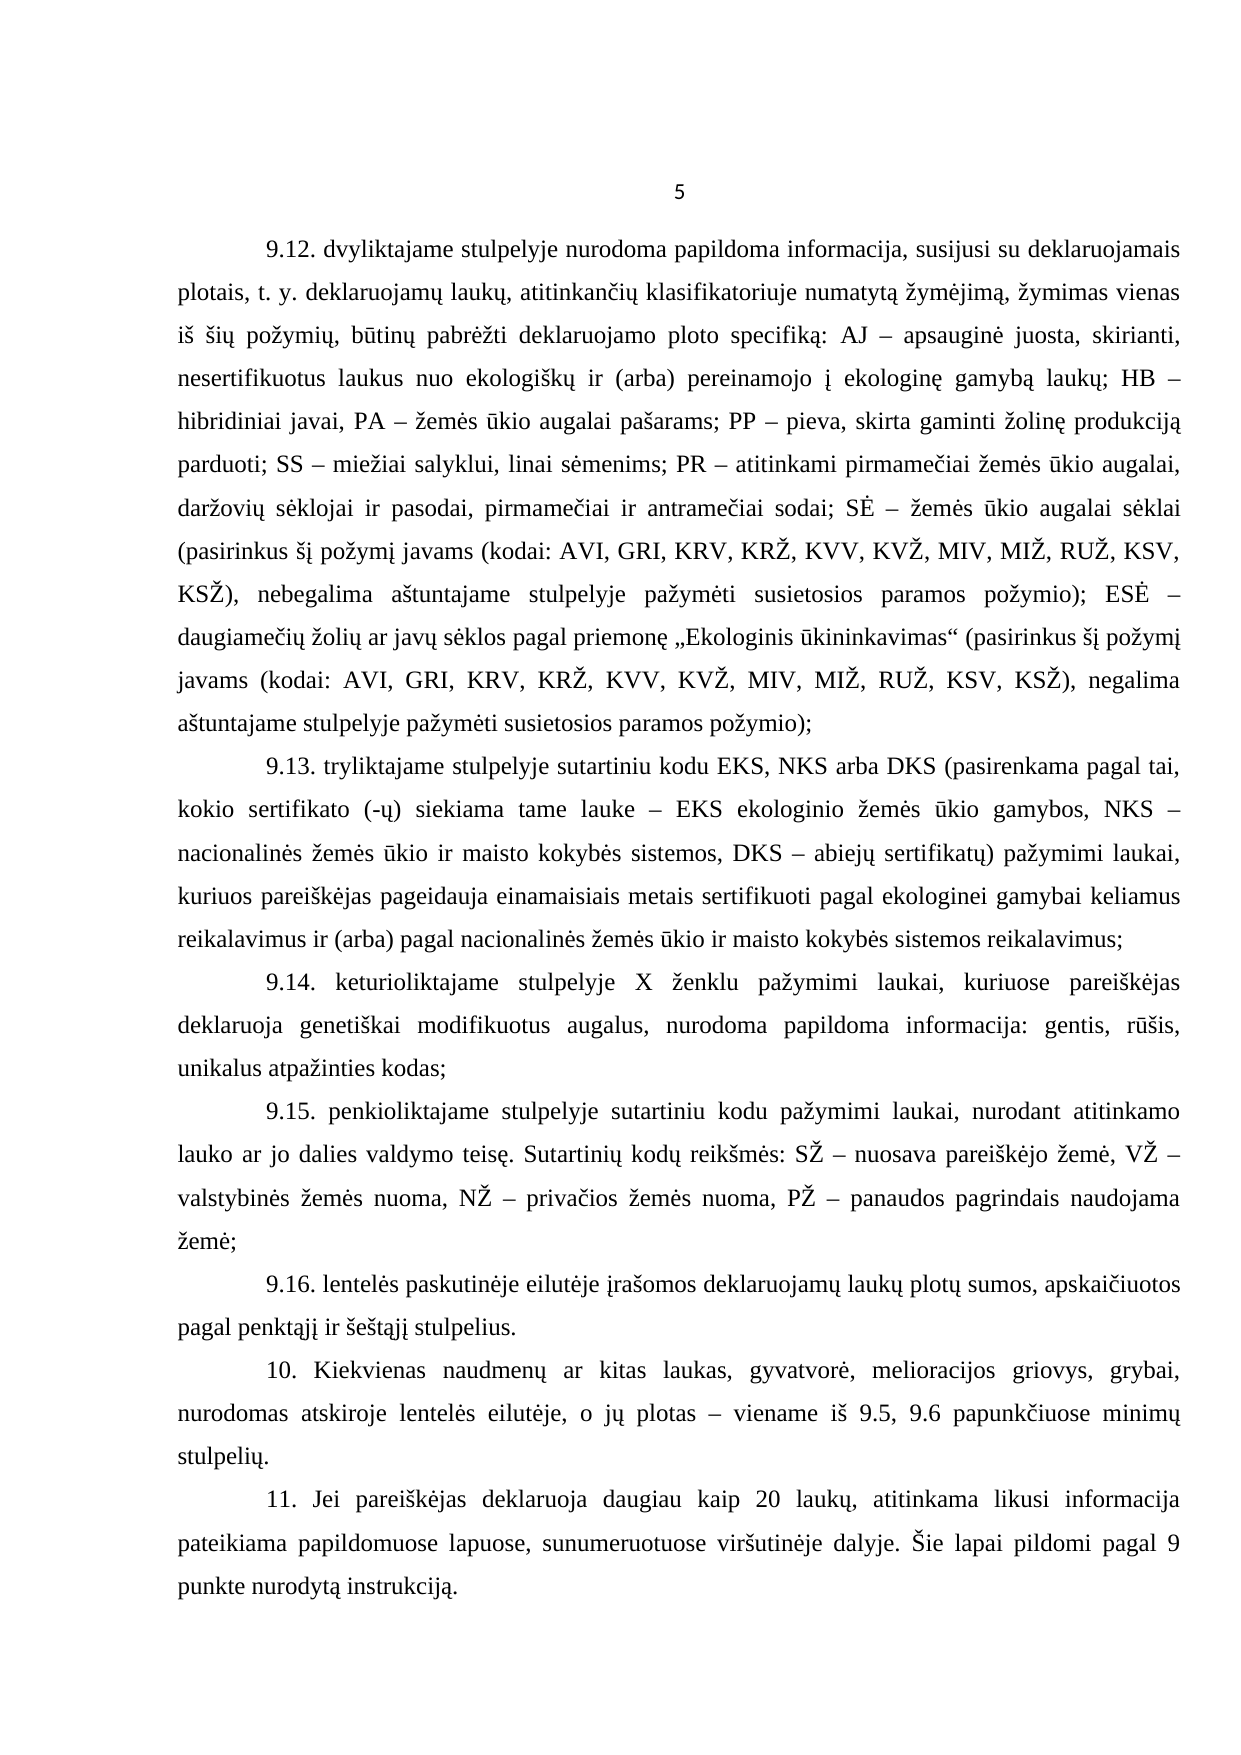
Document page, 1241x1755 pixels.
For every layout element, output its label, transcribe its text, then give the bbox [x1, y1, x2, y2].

text 9.14. keturioliktajame stulpelyje X ženklu pažymimi laukai, kuriuose pareiškėjas deklaruoja genetiškai modifikuotus augalus, nurodoma papildoma informacija: gentis, rūšis, unikalus atpažinties kodas; [177, 967, 1181, 1082]
text 9.12. dvyliktajame stulpelyje nurodoma papildoma informacija, susijusi su deklaruojamais plotais, t. y. deklaruojamų laukų, atitinkančių klasifikatoriuje numatytą žymėjimą, žymimas vienas iš šių požymių, būtinų pabrėžti deklaruojamo ploto specifiką: AJ – apsauginė juosta, skirianti, nesertifikuotus laukus nuo ekologiškų ir (arba) pereinamojo į ekologinę gamybą laukų; HB – hibridiniai javai, PA – žemės ūkio augalai pašarams; PP – pieva, skirta gaminti žolinę produkciją parduoti; SS – miežiai salyklui, linai sėmenims; PR – atitinkami pirmamečiai žemės ūkio augalai, daržovių sėklojai ir pasodai, pirmamečiai ir antramečiai sodai; SĖ – žemės ūkio augalai sėklai (pasirinkus šį požymį javams (kodai: AVI, GRI, KRV, KRŽ, KVV, KVŽ, MIV, MIŽ, RUŽ, KSV, KSŽ), nebegalima aštuntajame stulpelyje pažymėti susietosios paramos požymio); ESĖ – daugiamečių žolių ar javų sėklos pagal priemonę „Ekologinis ūkininkavimas“ (pasirinkus šį požymį javams (kodai: AVI, GRI, KRV, KRŽ, KVV, KVŽ, MIV, MIŽ, RUŽ, KSV, KSŽ), negalima aštuntajame stulpelyje pažymėti susietosios paramos požymio); [177, 234, 1181, 737]
text 9.16. lentelės paskutinėje eilutėje įrašomos deklaruojamų laukų plotų sumos, apskaičiuotos pagal penktąjį ir šeštąjį stulpelius. [177, 1269, 1181, 1341]
text 9.15. penkioliktajame stulpelyje sutartiniu kodu pažymimi laukai, nurodant atitinkamo lauko ar jo dalies valdymo teisę. Sutartinių kodų reikšmės: SŽ – nuosava pareiškėjo žemė, VŽ – valstybinės žemės nuoma, NŽ – privačios žemės nuoma, PŽ – panaudos pagrindais naudojama žemė; [177, 1096, 1181, 1254]
text 11. Jei pareiškėjas deklaruoja daugiau kaip 20 laukų, atitinkama likusi informacija pateikiama papildomuose lapuose, sunumeruotuose viršutinėje dalyje. Šie lapai pildomi pagal 9 punkte nurodytą instrukciją. [177, 1484, 1181, 1599]
text 9.13. tryliktajame stulpelyje sutartiniu kodu EKS, NKS arba DKS (pasirenkama pagal tai, kokio sertifikato (-ų) siekiama tame lauke – EKS ekologinio žemės ūkio gamybos, NKS – nacionalinės žemės ūkio ir maisto kokybės sistemos, DKS – abiejų sertifikatų) pažymimi laukai, kuriuos pareiškėjas pageidauja einamaisiais metais sertifikuoti pagal ekologinei gamybai keliamus reikalavimus ir (arba) pagal nacionalinės žemės ūkio ir maisto kokybės sistemos reikalavimus; [177, 751, 1181, 953]
text 10. Kiekvienas naudmenų ar kitas laukas, gyvatvorė, melioracijos griovys, grybai, nurodomas atskiroje lentelės eilutėje, o jų plotas – viename iš 9.5, 9.6 papunkčiuose minimų stulpelių. [177, 1355, 1181, 1470]
